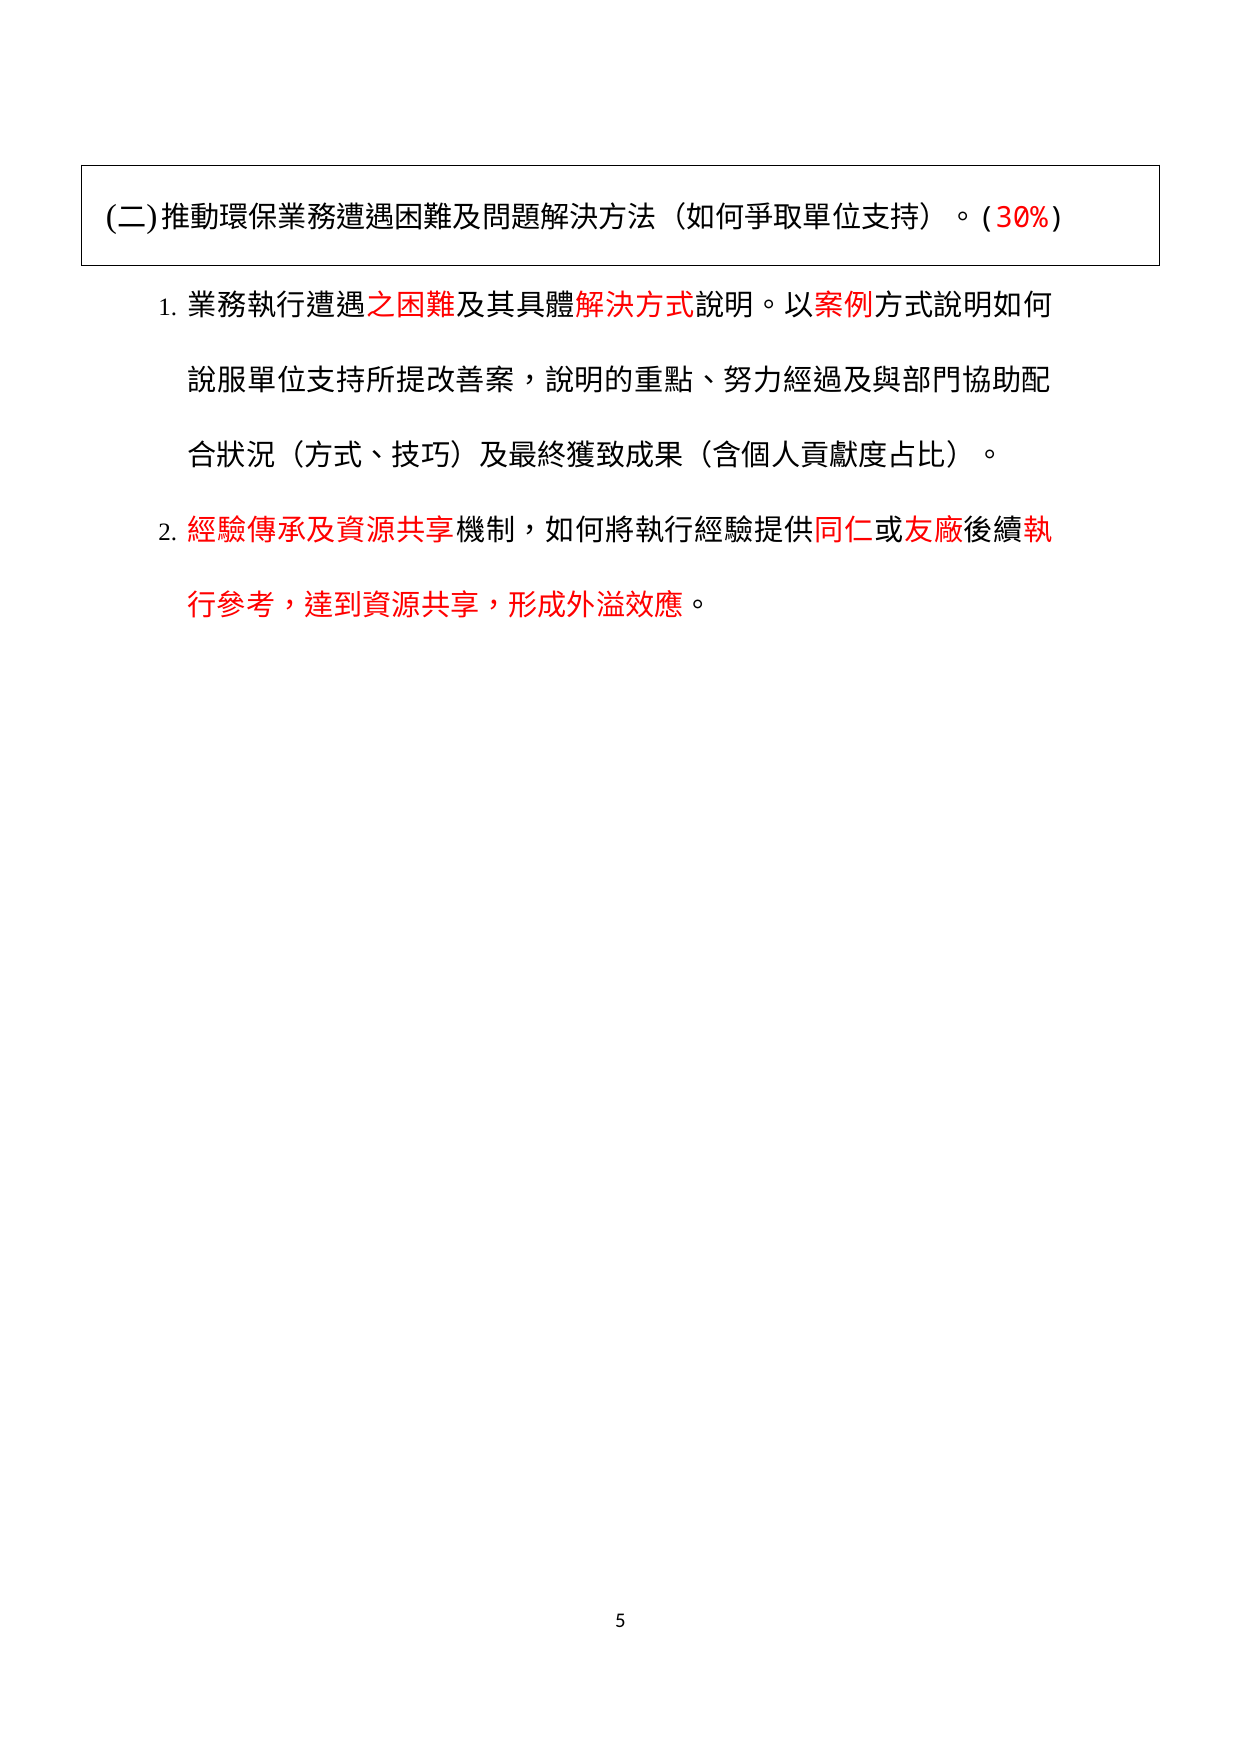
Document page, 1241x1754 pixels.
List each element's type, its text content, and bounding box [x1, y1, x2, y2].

list 經驗傳承及資源共享機制，如何將執行經驗提供同仁或友廠後續執行參考，達到資源共享，形成外溢效應。 [158, 491, 1053, 641]
list 業務執行遭遇之困難及其具體解決方式說明。以案例方式說明如何說服單位支持所提改善案，說明的重點、努力經過及與部門協助配合狀況（方式、技巧）及最終獲致成果（含個人貢獻度占比）。 [158, 266, 1053, 491]
table_header 推動環保業務遭遇困難及問題解決方法（如何爭取單位支持）。(30%) [82, 166, 1159, 265]
